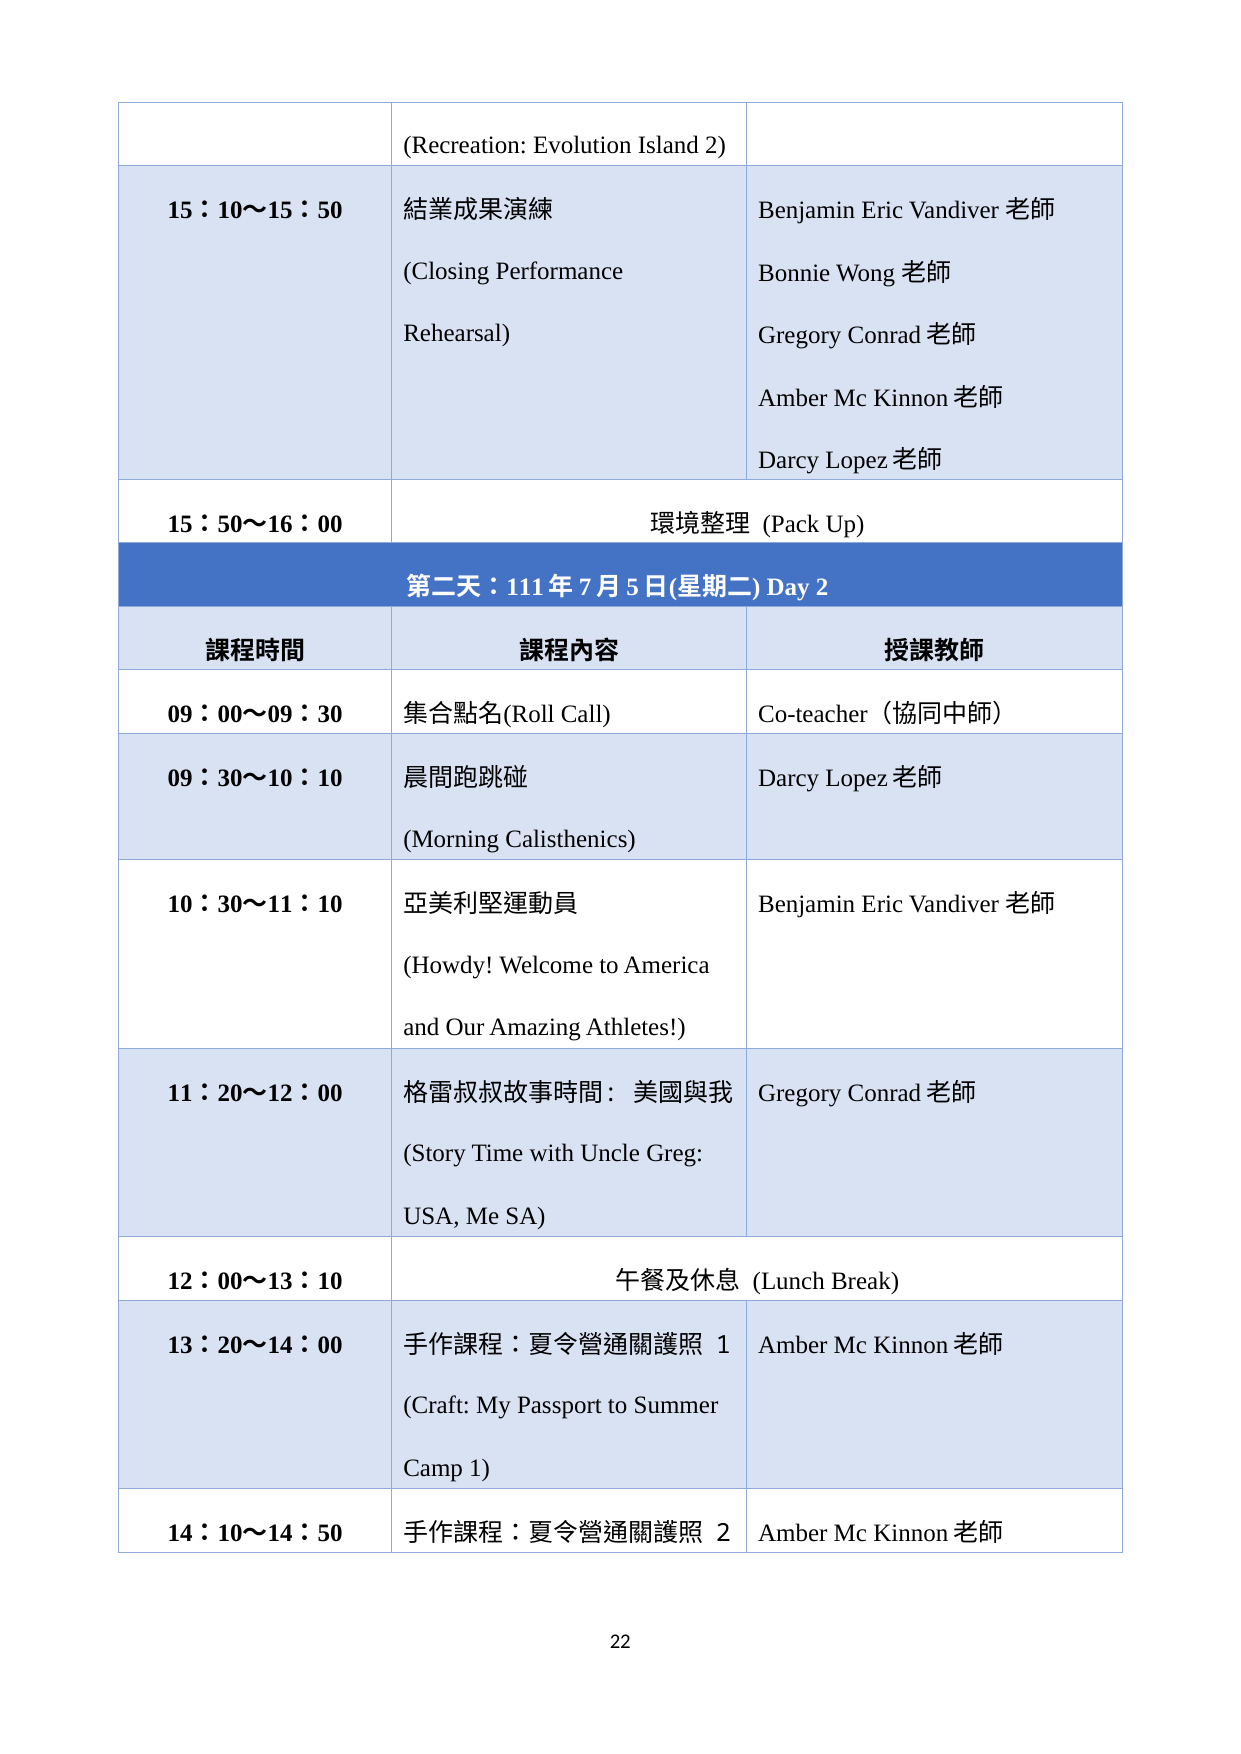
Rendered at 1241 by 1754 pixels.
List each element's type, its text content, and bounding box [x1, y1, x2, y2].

table_cell 課程內容 [392, 607, 746, 669]
table_cell 亞美利堅運動員 (Howdy! Welcome to America and Our Amazing Athletes!) [392, 860, 746, 1047]
table_cell 授課教師 [747, 607, 1122, 669]
table_cell 手作課程：夏令營通關護照 2 [392, 1489, 746, 1552]
table_cell [747, 103, 1122, 165]
table_cell 午餐及休息 (Lunch Break) [392, 1237, 1122, 1299]
table_cell Darcy Lopez老師 [747, 734, 1122, 859]
table_cell 晨間跑跳碰 (Morning Calisthenics) [392, 734, 746, 859]
table_cell 環境整理 (Pack Up) [392, 480, 1122, 542]
table_cell 12：00〜13：10 [119, 1237, 391, 1299]
table_cell 15：10〜15：50 [119, 166, 391, 479]
table_cell 14：10〜14：50 [119, 1489, 391, 1552]
table_cell 11：20〜12：00 [119, 1049, 391, 1236]
table_cell 課程時間 [119, 607, 391, 669]
table_cell Amber Mc Kinnon老師 [747, 1489, 1122, 1552]
table_cell Amber Mc Kinnon老師 [747, 1301, 1122, 1488]
table_cell 15：50〜16：00 [119, 480, 391, 542]
table_cell 結業成果演練 (Closing Performance Rehearsal) [392, 166, 746, 479]
table_cell 09：00〜09：30 [119, 670, 391, 733]
table_cell 09：30〜10：10 [119, 734, 391, 859]
table_cell 格雷叔叔故事時間: 美國與我 (Story Time with Uncle Greg: USA, Me SA) [392, 1049, 746, 1236]
table_cell Benjamin Eric Vandiver 老師 Bonnie Wong 老師 Gregory Conrad老師 Amber Mc Kinnon老師 Darcy Lopez老師 [747, 166, 1122, 479]
table_cell Benjamin Eric Vandiver 老師 [747, 860, 1122, 1047]
table_cell 集合點名(Roll Call) [392, 670, 746, 733]
table_cell [119, 103, 391, 165]
table_cell Co-teacher（協同中師） [747, 670, 1122, 733]
table_cell (Recreation: Evolution Island 2) [392, 103, 746, 165]
table_cell 第二天：111年7月5日(星期二) Day 2 [119, 543, 1122, 606]
table_cell 13：20〜14：00 [119, 1301, 391, 1488]
table_cell Gregory Conrad老師 [747, 1049, 1122, 1236]
table_cell 10：30〜11：10 [119, 860, 391, 1047]
table_cell 手作課程：夏令營通關護照 1 (Craft: My Passport to Summer Camp 1) [392, 1301, 746, 1488]
